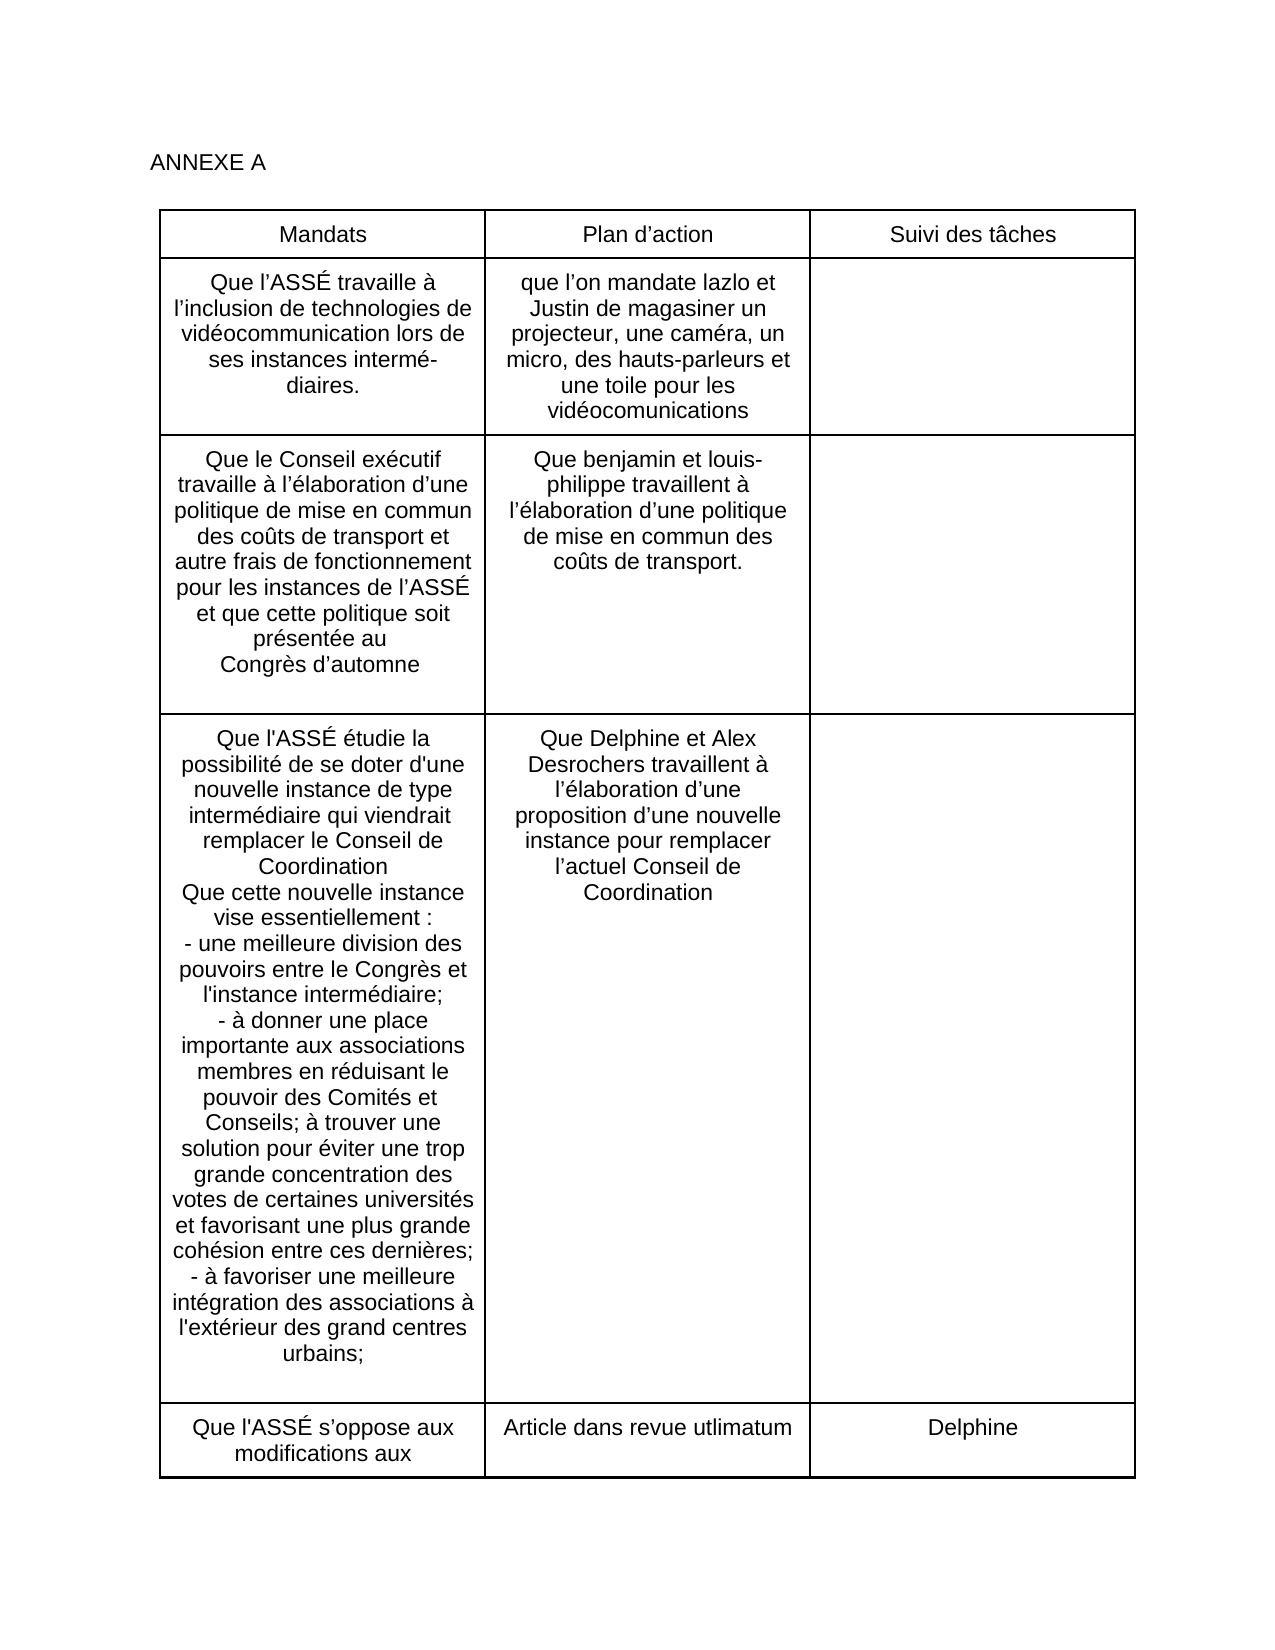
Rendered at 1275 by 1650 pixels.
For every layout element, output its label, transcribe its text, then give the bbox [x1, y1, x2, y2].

text ANNEXE A [150, 150, 1125, 176]
table_cell Que le Conseil exécutif travaille à l’élaboration d’une politique de mise en commun des coûts de transport et autre frais de fonctionnement pour les instances de l’ASSÉ et que cette politique soit présentée au Congrès d’automne [161, 436, 484, 713]
table_cell [811, 715, 1134, 1402]
table_cell Que l'ASSÉ étudie la possibilité de se doter d'une nouvelle instance de type intermédiaire qui viendrait remplacer le Conseil de Coordination Que cette nouvelle instance vise essentiellement : - une meilleure division des pouvoirs entre le Congrès et l'instance intermédiaire; - à donner une place importante aux associations membres en réduisant le pouvoir des Comités et Conseils; à trouver une solution pour éviter une trop grande concentration des votes de certaines universités et favorisant une plus grande cohésion entre ces dernières; - à favoriser une meilleure intégration des associations à l'extérieur des grand centres urbains; [161, 715, 484, 1402]
table_cell Que l’ASSÉ travaille à l’inclusion de technologies de vidéocommunication lors de ses instances intermé- diaires. [161, 259, 484, 434]
table_header Suivi des tâches [811, 211, 1134, 257]
table_cell que l’on mandate lazlo et Justin de magasiner un projecteur, une caméra, un micro, des hauts-parleurs et une toile pour les vidéocomunications [486, 259, 809, 434]
table_cell Que l'ASSÉ s’oppose aux modifications aux [161, 1404, 484, 1476]
table_header Plan d’action [486, 211, 809, 257]
table_cell [811, 259, 1134, 434]
table_header Mandats [161, 211, 484, 257]
table_cell Article dans revue utlimatum [486, 1404, 809, 1476]
table_cell Que benjamin et louis-philippe travaillent à l’élaboration d’une politique de mise en commun des coûts de transport. [486, 436, 809, 713]
table_cell [811, 436, 1134, 713]
table_cell Delphine [811, 1404, 1134, 1476]
table_cell Que Delphine et Alex Desrochers travaillent à l’élaboration d’une proposition d’une nouvelle instance pour remplacer l’actuel Conseil de Coordination [486, 715, 809, 1402]
